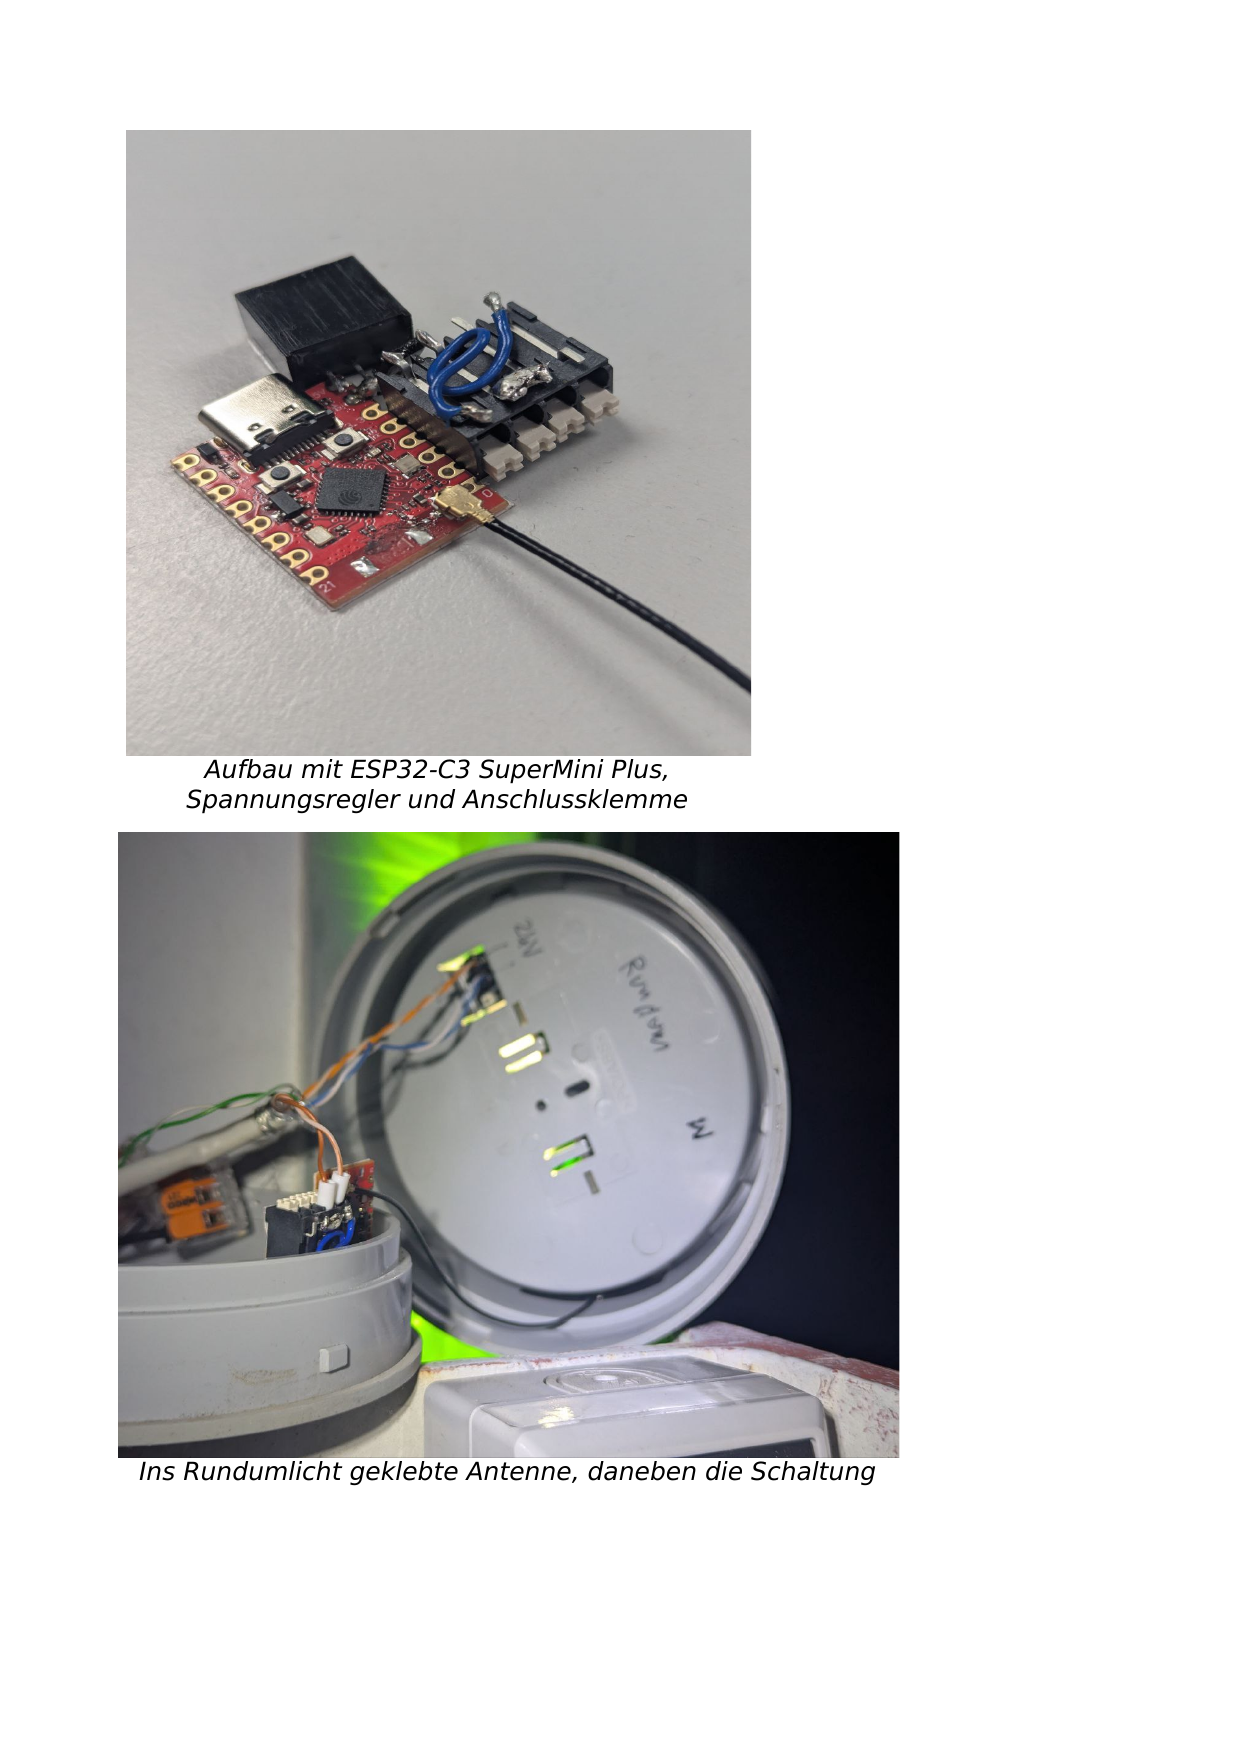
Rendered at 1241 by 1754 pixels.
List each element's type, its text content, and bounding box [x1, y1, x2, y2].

text Ins Rundumlicht geklebte Antenne, daneben die Schaltung [118, 1458, 899, 1487]
picture [126, 130, 752, 756]
text [118, 118, 1122, 1492]
text Aufbau mit ESP32-C3 SuperMini Plus, Spannungsregler und Anschlussklemme [126, 756, 751, 814]
picture [118, 832, 900, 1458]
